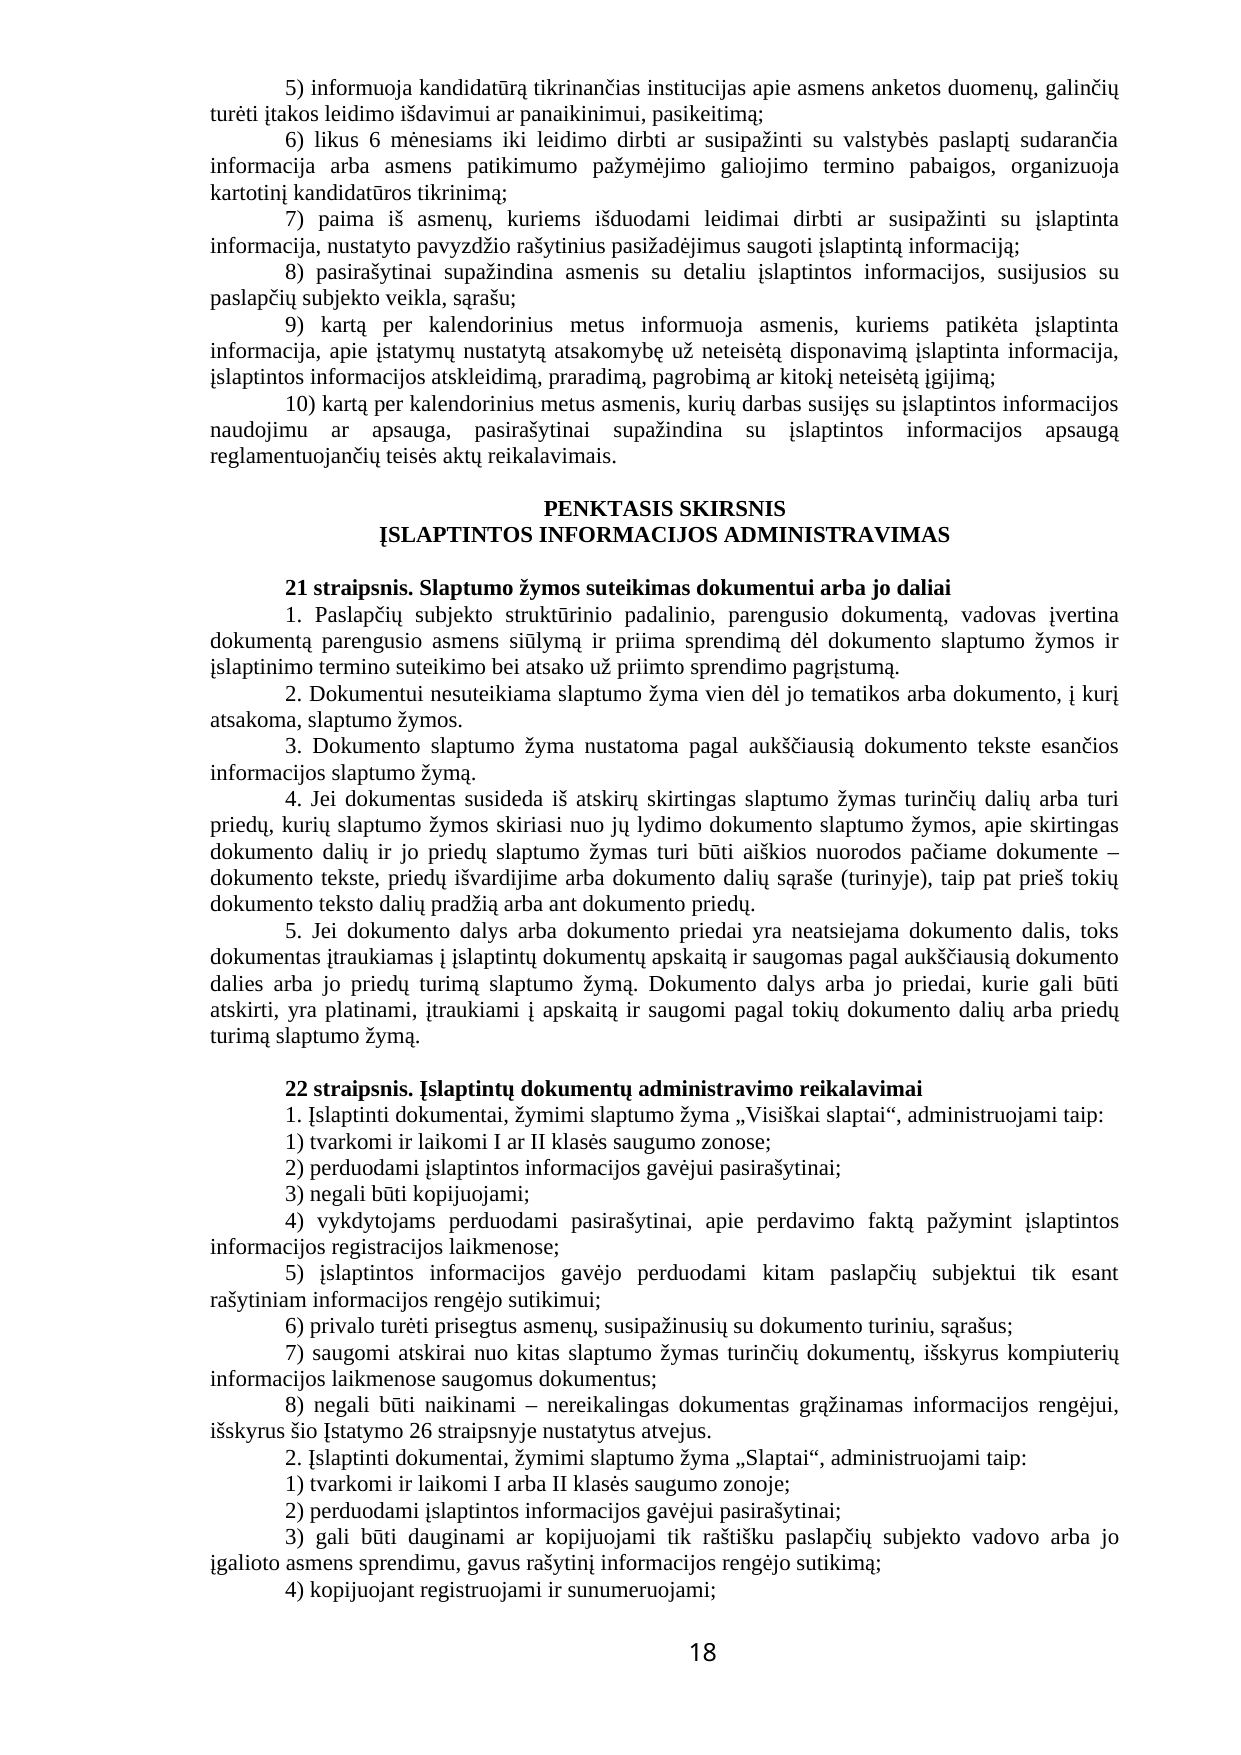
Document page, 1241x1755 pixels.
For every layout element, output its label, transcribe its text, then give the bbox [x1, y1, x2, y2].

text 2) perduodami įslaptintos informacijos gavėjui pasirašytinai; [210, 1497, 1120, 1523]
text 3. Dokumento slaptumo žyma nustatoma pagal aukščiausią dokumento tekste esančios informacijos slaptumo žymą. [210, 732, 1120, 785]
text 5) informuoja kandidatūrą tikrinančias institucijas apie asmens anketos duomenų, galinčių turėti įtakos leidimo išdavimui ar panaikinimui, pasikeitimą; [210, 73, 1120, 126]
text 2. Įslaptinti dokumentai, žymimi slaptumo žyma „Slaptai“, administruojami taip: [210, 1444, 1120, 1470]
text 5. Jei dokumento dalys arba dokumento priedai yra neatsiejama dokumento dalis, toks dokumentas įtraukiamas į įslaptintų dokumentų apskaitą ir saugomas pagal aukščiausią dokumento dalies arba jo priedų turimą slaptumo žymą. Dokumento dalys arba jo priedai, kurie gali būti atskirti, yra platinami, įtraukiami į apskaitą ir saugomi pagal tokių dokumento dalių arba priedų turimą slaptumo žymą. [210, 917, 1120, 1049]
text 1) tvarkomi ir laikomi I arba II klasės saugumo zonoje; [210, 1470, 1120, 1497]
text 7) saugomi atskirai nuo kitas slaptumo žymas turinčių dokumentų, išskyrus kompiuterių informacijos laikmenose saugomus dokumentus; [210, 1338, 1120, 1391]
text 3) negali būti kopijuojami; [210, 1180, 1120, 1207]
text 6) likus 6 mėnesiams iki leidimo dirbti ar susipažinti su valstybės paslaptį sudarančia informacija arba asmens patikimumo pažymėjimo galiojimo termino pabaigos, organizuoja kartotinį kandidatūros tikrinimą; [210, 126, 1120, 205]
text 6) privalo turėti prisegtus asmenų, susipažinusių su dokumento turiniu, sąrašus; [210, 1312, 1120, 1338]
text 22 straipsnis. Įslaptintų dokumentų administravimo reikalavimai [210, 1075, 1120, 1101]
subtitle PENKTASIS SKIRSNIS [210, 495, 1119, 522]
text 4. Jei dokumentas susideda iš atskirų skirtingas slaptumo žymas turinčių dalių arba turi priedų, kurių slaptumo žymos skiriasi nuo jų lydimo dokumento slaptumo žymos, apie skirtingas dokumento dalių ir jo priedų slaptumo žymas turi būti aiškios nuorodos pačiame dokumente – dokumento tekste, priedų išvardijime arba dokumento dalių sąraše (turinyje), taip pat prieš tokių dokumento teksto dalių pradžią arba ant dokumento priedų. [210, 785, 1120, 917]
text 3) gali būti dauginami ar kopijuojami tik raštišku paslapčių subjekto vadovo arba jo įgalioto asmens sprendimu, gavus rašytinį informacijos rengėjo sutikimą; [210, 1523, 1120, 1576]
text 5) įslaptintos informacijos gavėjo perduodami kitam paslapčių subjektui tik esant rašytiniam informacijos rengėjo sutikimui; [210, 1259, 1120, 1312]
text 1. Įslaptinti dokumentai, žymimi slaptumo žyma „Visiškai slaptai“, administruojami taip: [210, 1101, 1120, 1128]
text 4) kopijuojant registruojami ir sunumeruojami; [210, 1576, 1120, 1602]
text ĮSLAPTINTOS INFORMACIJOS ADMINISTRAVIMAS [210, 522, 1119, 548]
text 9) kartą per kalendorinius metus informuoja asmenis, kuriems patikėta įslaptinta informacija, apie įstatymų nustatytą atsakomybę už neteisėtą disponavimą įslaptinta informacija, įslaptintos informacijos atskleidimą, praradimą, pagrobimą ar kitokį neteisėtą įgijimą; [210, 311, 1120, 390]
text 21 straipsnis. Slaptumo žymos suteikimas dokumentui arba jo daliai [210, 574, 1120, 601]
text 2) perduodami įslaptintos informacijos gavėjui pasirašytinai; [210, 1154, 1120, 1180]
text 10) kartą per kalendorinius metus asmenis, kurių darbas susijęs su įslaptintos informacijos naudojimu ar apsauga, pasirašytinai supažindina su įslaptintos informacijos apsaugą reglamentuojančių teisės aktų reikalavimais. [210, 390, 1120, 469]
text 8) negali būti naikinami – nereikalingas dokumentas grąžinamas informacijos rengėjui, išskyrus šio Įstatymo 26 straipsnyje nustatytus atvejus. [210, 1391, 1120, 1444]
text 4) vykdytojams perduodami pasirašytinai, apie perdavimo faktą pažymint įslaptintos informacijos registracijos laikmenose; [210, 1207, 1120, 1259]
text 2. Dokumentui nesuteikiama slaptumo žyma vien dėl jo tematikos arba dokumento, į kurį atsakoma, slaptumo žymos. [210, 680, 1120, 732]
text 7) paima iš asmenų, kuriems išduodami leidimai dirbti ar susipažinti su įslaptinta informacija, nustatyto pavyzdžio rašytinius pasižadėjimus saugoti įslaptintą informaciją; [210, 205, 1120, 258]
text 8) pasirašytinai supažindina asmenis su detaliu įslaptintos informacijos, susijusios su paslapčių subjekto veikla, sąrašu; [210, 258, 1120, 311]
text 1) tvarkomi ir laikomi I ar II klasės saugumo zonose; [210, 1128, 1120, 1154]
text 1. Paslapčių subjekto struktūrinio padalinio, parengusio dokumentą, vadovas įvertina dokumentą parengusio asmens siūlymą ir priima sprendimą dėl dokumento slaptumo žymos ir įslaptinimo termino suteikimo bei atsako už priimto sprendimo pagrįstumą. [210, 601, 1120, 680]
